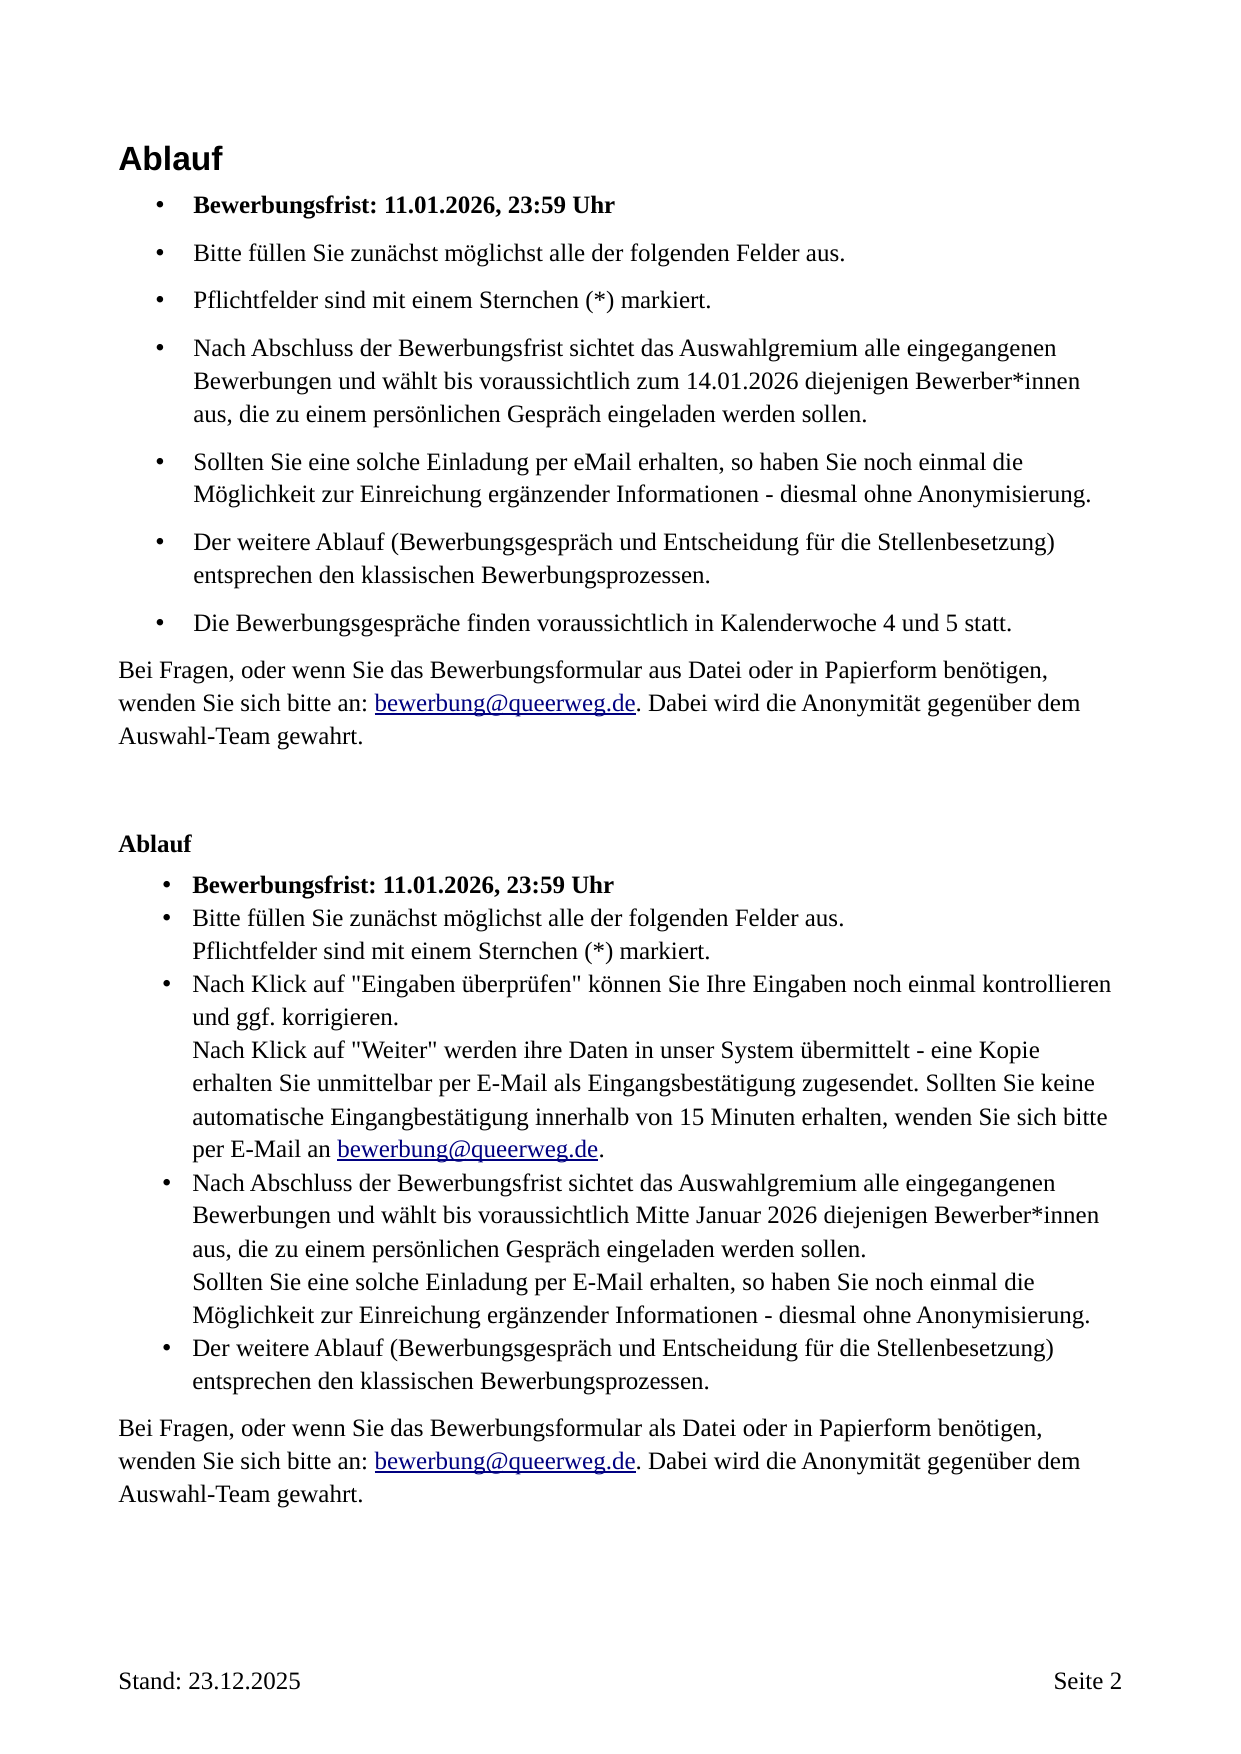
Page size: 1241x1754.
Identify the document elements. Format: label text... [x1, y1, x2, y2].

list Bitte füllen Sie zunächst möglichst alle der folgenden Felder aus. [156, 238, 1122, 266]
list Bewerbungsfrist: 11.01.2026, 23:59 Uhr [162, 870, 1122, 899]
list Nach Klick auf "Eingaben überprüfen" können Sie Ihre Eingaben noch einmal kontrollieren und ggf. korrigieren. Nach Klick auf "Weiter" werden ihre Daten in unser System übermittelt - eine Kopie erhalten Sie unmittelbar per E-Mail als Eingangsbestätigung zugesendet. Sollten Sie keine automatische Eingangbestätigung innerhalb von 15 Minuten erhalten, wenden Sie sich bitte per E-Mail an bewerbung@queerweg.de. [162, 969, 1122, 1163]
list Der weitere Ablauf (Bewerbungsgespräch und Entscheidung für die Stellenbesetzung) entsprechen den klassischen Bewerbungsprozessen. [162, 1333, 1122, 1394]
subtitle Ablauf [118, 139, 1122, 178]
subtitle Ablauf [118, 829, 1122, 858]
text Bei Fragen, oder wenn Sie das Bewerbungsformular als Datei oder in Papierform benötigen, wenden Sie sich bitte an: bewerbung@queerweg.de. Dabei wird die Anonymität gegenüber dem Auswahl-Team gewahrt. [118, 1413, 1122, 1508]
list Sollten Sie eine solche Einladung per eMail erhalten, so haben Sie noch einmal die Möglichkeit zur Einreichung ergänzender Informationen - diesmal ohne Anonymisierung. [156, 447, 1122, 508]
list Nach Abschluss der Bewerbungsfrist sichtet das Auswahlgremium alle eingegangenen Bewerbungen und wählt bis voraussichtlich Mitte Januar 2026 diejenigen Bewerber*innen aus, die zu einem persönlichen Gespräch eingeladen werden sollen. Sollten Sie eine solche Einladung per E-Mail erhalten, so haben Sie noch einmal die Möglichkeit zur Einreichung ergänzender Informationen - diesmal ohne Anonymisierung. [162, 1168, 1122, 1328]
list Pflichtfelder sind mit einem Sternchen (*) markiert. [156, 285, 1122, 314]
list Bewerbungsfrist: 11.01.2026, 23:59 Uhr [156, 190, 1122, 219]
list Nach Abschluss der Bewerbungsfrist sichtet das Auswahlgremium alle eingegangenen Bewerbungen und wählt bis voraussichtlich zum 14.01.2026 diejenigen Bewerber*innen aus, die zu einem persönlichen Gespräch eingeladen werden sollen. [156, 333, 1122, 428]
text Bei Fragen, oder wenn Sie das Bewerbungsformular aus Datei oder in Papierform benötigen, wenden Sie sich bitte an: bewerbung@queerweg.de. Dabei wird die Anonymität gegenüber dem Auswahl-Team gewahrt. [118, 655, 1122, 750]
list Die Bewerbungsgespräche finden voraussichtlich in Kalenderwoche 4 und 5 statt. [156, 608, 1122, 637]
list Der weitere Ablauf (Bewerbungsgespräch und Entscheidung für die Stellenbesetzung) entsprechen den klassischen Bewerbungsprozessen. [156, 527, 1122, 589]
list Bitte füllen Sie zunächst möglichst alle der folgenden Felder aus. Pflichtfelder sind mit einem Sternchen (*) markiert. [162, 903, 1122, 965]
